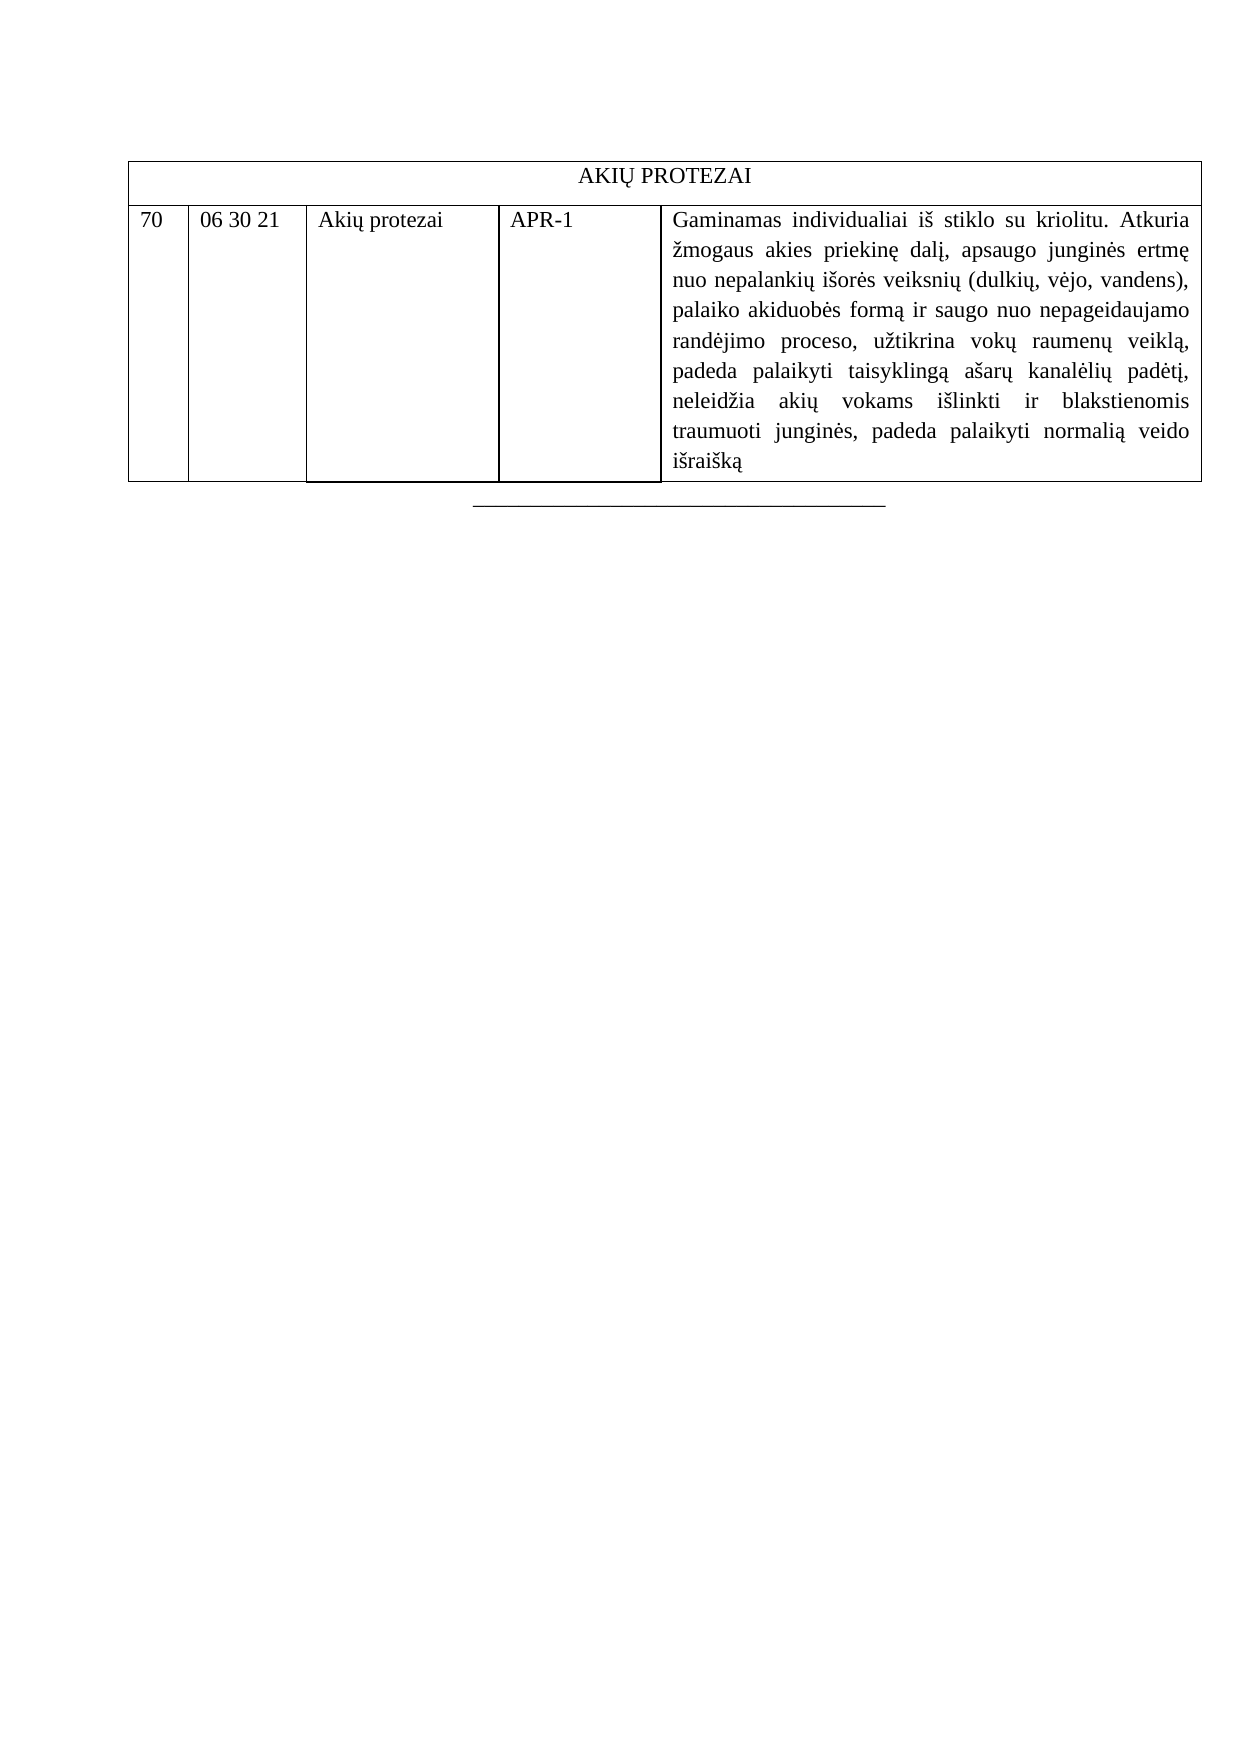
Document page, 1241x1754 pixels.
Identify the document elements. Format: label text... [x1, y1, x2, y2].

table_cell Gaminamas individualiai iš stiklo su kriolitu. Atkuria žmogaus akies priekinę dalį, apsaugo junginės ertmę nuo nepalankių išorės veiksnių (dulkių, vėjo, vandens), palaiko akiduobės formą ir saugo nuo nepageidaujamo randėjimo proceso, užtikrina vokų raumenų veiklą, padeda palaikyti taisyklingą ašarų kanalėlių padėtį, neleidžia akių vokams išlinkti ir blakstienomis traumuoti junginės, padeda palaikyti normalią veido išraišką [662, 206, 1201, 481]
table_cell 70 [129, 206, 188, 481]
table_cell 06 30 21 [189, 206, 306, 481]
table_cell Akių protezai [307, 206, 498, 481]
table_cell APR-1 [500, 206, 660, 481]
table_header AKIŲ PROTEZAI [129, 162, 1201, 205]
text ____________________________________ [177, 483, 1181, 509]
